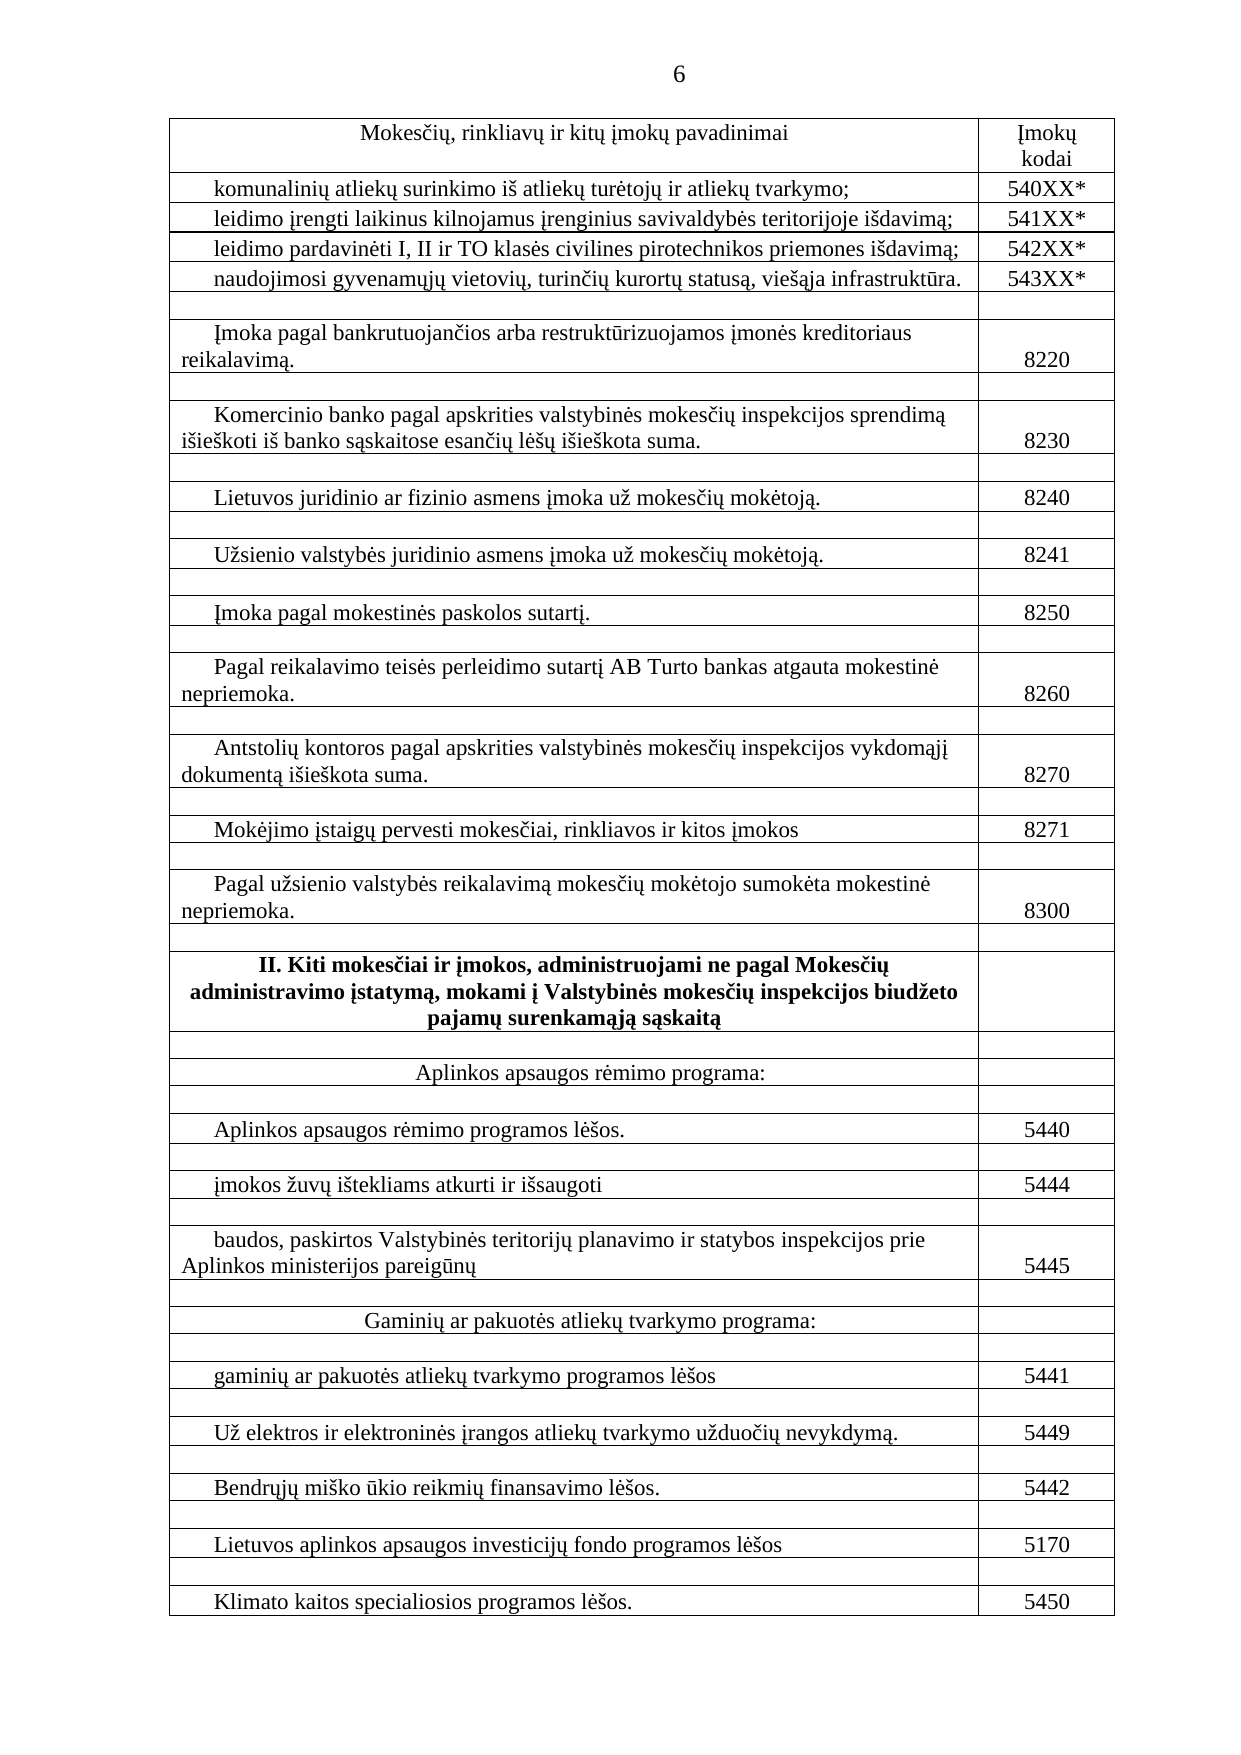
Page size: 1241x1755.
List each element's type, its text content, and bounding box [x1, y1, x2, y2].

table_cell [979, 1144, 1114, 1170]
table_cell 5445 [979, 1226, 1114, 1278]
table_cell [979, 1501, 1114, 1527]
table_cell [1115, 869, 1126, 923]
table_cell [1115, 1279, 1126, 1306]
table_cell [1115, 842, 1126, 869]
table_cell [1115, 951, 1126, 1031]
table_cell [1115, 261, 1126, 291]
table_cell 5444 [979, 1171, 1114, 1197]
table_cell 5449 [979, 1417, 1114, 1445]
table_cell 543XX* [979, 262, 1114, 291]
table_cell [170, 788, 978, 814]
table_cell baudos, paskirtos Valstybinės teritorijų planavimo ir statybos inspekcijos prie Aplinkos ministerijos pareigūnų [170, 1226, 978, 1278]
table_header Įmokų kodai [979, 119, 1114, 172]
table_cell [1115, 1416, 1126, 1445]
table_cell 8240 [979, 482, 1114, 511]
table_cell 8260 [979, 653, 1114, 706]
table_cell [1115, 1306, 1126, 1333]
table_cell [1115, 1333, 1126, 1361]
table_cell 540XX* [979, 173, 1114, 202]
table_cell [1115, 1058, 1126, 1085]
table_cell [1115, 706, 1126, 733]
table_cell 8270 [979, 735, 1114, 787]
table_cell 5442 [979, 1474, 1114, 1500]
table_cell [170, 1032, 978, 1058]
table_cell [1115, 291, 1126, 318]
table_cell Antstolių kontoros pagal apskrities valstybinės mokesčių inspekcijos vykdomąjį dokumentą išieškota suma. [170, 735, 978, 787]
table_cell [1115, 481, 1126, 511]
table_cell [979, 1558, 1114, 1585]
table_cell II. Kiti mokesčiai ir įmokos, administruojami ne pagal Mokesčių administravimo įstatymą, mokami į Valstybinės mokesčių inspekcijos biudžeto pajamų surenkamąją sąskaitą [170, 952, 978, 1031]
table_cell [1115, 453, 1126, 481]
table_cell Pagal užsienio valstybės reikalavimą mokesčių mokėtojo sumokėta mokestinė nepriemoka. [170, 870, 978, 923]
table_cell [1115, 1528, 1126, 1557]
table_cell [979, 1280, 1114, 1306]
table_cell [979, 1086, 1114, 1113]
table_cell 8250 [979, 596, 1114, 625]
table_cell leidimo pardavinėti I, II ir TO klasės civilines pirotechnikos priemones išdavimą; [170, 233, 978, 261]
table_cell [170, 1280, 978, 1306]
table_cell Lietuvos aplinkos apsaugos investicijų fondo programos lėšos [170, 1529, 978, 1557]
table_cell [979, 707, 1114, 733]
table_cell [1115, 1170, 1126, 1197]
table_cell [170, 512, 978, 538]
table_cell įmokos žuvų ištekliams atkurti ir išsaugoti [170, 1171, 978, 1197]
table_cell [979, 626, 1114, 652]
table_cell [170, 454, 978, 481]
table_cell 5440 [979, 1114, 1114, 1143]
table_cell Gaminių ar pakuotės atliekų tvarkymo programa: [170, 1307, 978, 1333]
table_cell [979, 1307, 1114, 1333]
table_cell Įmoka pagal mokestinės paskolos sutartį. [170, 596, 978, 625]
table_cell [170, 1086, 978, 1113]
table_cell naudojimosi gyvenamųjų vietovių, turinčių kurortų statusą, viešąja infrastruktūra. [170, 262, 978, 291]
table_cell [979, 1059, 1114, 1085]
table_header [1115, 118, 1126, 172]
table_cell [979, 512, 1114, 538]
table_cell [170, 1501, 978, 1527]
table_cell Klimato kaitos specialiosios programos lėšos. [170, 1586, 978, 1614]
table_cell [1115, 1031, 1126, 1058]
table_cell [170, 1334, 978, 1361]
table_cell [170, 292, 978, 318]
table_cell [1115, 538, 1126, 568]
table_cell Už elektros ir elektroninės įrangos atliekų tvarkymo užduočių nevykdymą. [170, 1417, 978, 1445]
table_cell [1115, 595, 1126, 625]
table_cell [170, 626, 978, 652]
table_cell [1115, 1557, 1126, 1585]
table_cell [1115, 1143, 1126, 1170]
table_cell 5170 [979, 1529, 1114, 1557]
table_cell [1115, 1388, 1126, 1416]
table_cell [170, 1389, 978, 1416]
table_cell Bendrųjų miško ūkio reikmių finansavimo lėšos. [170, 1474, 978, 1500]
table_cell [979, 373, 1114, 399]
table_cell Aplinkos apsaugos rėmimo programa: [170, 1059, 978, 1085]
table_cell [170, 373, 978, 399]
table_cell [1115, 1113, 1126, 1143]
table_cell 8230 [979, 401, 1114, 453]
table_cell Lietuvos juridinio ar fizinio asmens įmoka už mokesčių mokėtoją. [170, 482, 978, 511]
table_cell [1115, 319, 1126, 372]
table_cell [979, 1199, 1114, 1225]
table_cell [170, 843, 978, 869]
table_cell [1115, 787, 1126, 814]
table_cell [979, 292, 1114, 318]
table_cell [1115, 568, 1126, 595]
table_cell [1115, 372, 1126, 399]
table_cell [1115, 231, 1126, 261]
table_cell [979, 843, 1114, 869]
table_cell [979, 1032, 1114, 1058]
table_cell 541XX* [979, 203, 1114, 231]
table_cell [170, 924, 978, 951]
table_cell Pagal reikalavimo teisės perleidimo sutartį AB Turto bankas atgauta mokestinė nepriemoka. [170, 653, 978, 706]
table_cell 8220 [979, 320, 1114, 372]
table_cell [1115, 625, 1126, 652]
table_cell gaminių ar pakuotės atliekų tvarkymo programos lėšos [170, 1362, 978, 1388]
table_cell Komercinio banko pagal apskrities valstybinės mokesčių inspekcijos sprendimą išieškoti iš banko sąskaitose esančių lėšų išieškota suma. [170, 401, 978, 453]
table_cell [1115, 652, 1126, 706]
table_cell [1115, 511, 1126, 538]
table_cell [979, 952, 1114, 1031]
table_cell [1115, 1198, 1126, 1225]
table_cell [979, 1334, 1114, 1361]
table_cell [1115, 734, 1126, 787]
table_cell [1115, 1445, 1126, 1473]
table_cell [1115, 1225, 1126, 1278]
table_cell 8241 [979, 539, 1114, 568]
table_cell [170, 1446, 978, 1473]
table_cell [979, 569, 1114, 595]
table_cell [1115, 1473, 1126, 1500]
table_cell [1115, 172, 1126, 202]
table_cell leidimo įrengti laikinus kilnojamus įrenginius savivaldybės teritorijoje išdavimą; [170, 203, 978, 231]
table_cell [170, 707, 978, 733]
table_cell Aplinkos apsaugos rėmimo programos lėšos. [170, 1114, 978, 1143]
table_cell 8271 [979, 816, 1114, 842]
table_cell [1115, 923, 1126, 951]
table_cell 5450 [979, 1586, 1114, 1614]
table_cell [979, 788, 1114, 814]
table_cell [979, 924, 1114, 951]
table_cell Įmoka pagal bankrutuojančios arba restruktūrizuojamos įmonės kreditoriaus reikalavimą. [170, 320, 978, 372]
table_cell [979, 1389, 1114, 1416]
table_cell [979, 1446, 1114, 1473]
table_cell [1115, 1361, 1126, 1388]
table_cell [1115, 1500, 1126, 1527]
table_cell Užsienio valstybės juridinio asmens įmoka už mokesčių mokėtoją. [170, 539, 978, 568]
table_cell [1115, 400, 1126, 453]
table_cell 5441 [979, 1362, 1114, 1388]
table_cell 8300 [979, 870, 1114, 923]
table_cell [1115, 1585, 1126, 1614]
table_header Mokesčių, rinkliavų ir kitų įmokų pavadinimai [170, 119, 978, 172]
table_cell [979, 454, 1114, 481]
table_cell [1115, 202, 1126, 231]
table_cell [170, 1558, 978, 1585]
table_cell [1115, 815, 1126, 842]
table_cell [170, 569, 978, 595]
table_cell [170, 1144, 978, 1170]
table_cell komunalinių atliekų surinkimo iš atliekų turėtojų ir atliekų tvarkymo; [170, 173, 978, 202]
table_cell [170, 1199, 978, 1225]
table_cell 542XX* [979, 233, 1114, 261]
table_cell [1115, 1085, 1126, 1113]
table_cell Mokėjimo įstaigų pervesti mokesčiai, rinkliavos ir kitos įmokos [170, 816, 978, 842]
